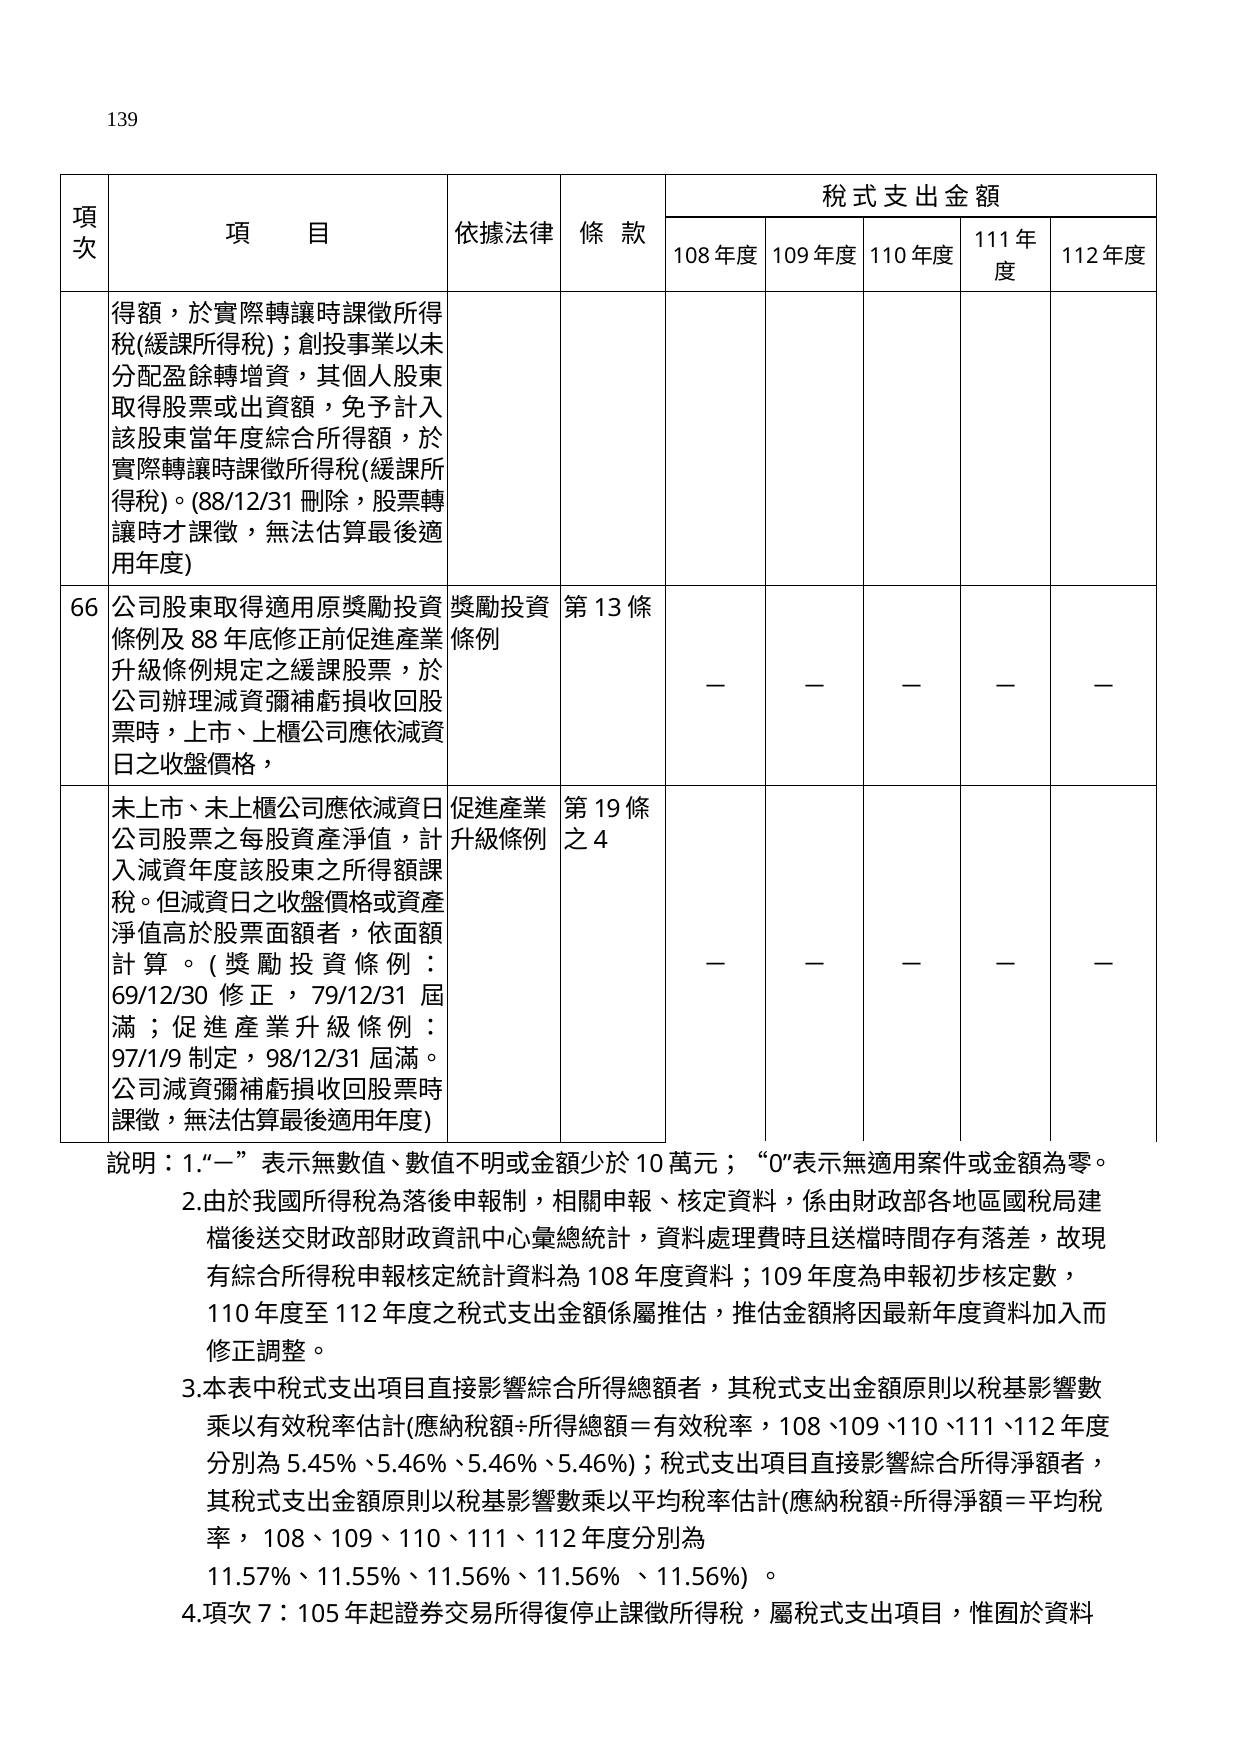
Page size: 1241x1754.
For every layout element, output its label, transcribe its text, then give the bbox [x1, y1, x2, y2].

table_cell [61, 786, 108, 1142]
table_cell － [864, 586, 960, 785]
table_cell － [864, 292, 960, 585]
table_cell [561, 1020, 665, 1142]
table_header 項 目 [109, 175, 447, 291]
table_cell [61, 292, 108, 585]
table_cell [561, 292, 665, 585]
table_cell 110年度 [864, 218, 960, 291]
table_cell 第19條之4 [561, 786, 665, 1019]
table_cell － [666, 292, 765, 585]
table_cell [448, 1020, 560, 1142]
table_cell － [666, 786, 765, 1142]
table_cell － [1051, 586, 1156, 785]
table_cell － [961, 292, 1050, 585]
table_cell 公司股東取得適用原獎勵投資條例及88年底修正前促進產業升級條例規定之緩課股票，於公司辦理減資彌補虧損收回股票時，上市、上櫃公司應依減資日之收盤價格， [109, 586, 447, 785]
table_cell 112年度 [1051, 218, 1156, 291]
table_cell － [765, 786, 863, 1142]
table_header 稅 式 支 出 金 額 [666, 175, 1156, 216]
table_cell － [1051, 786, 1156, 1142]
table_cell 66 [61, 586, 108, 785]
table_cell － [960, 786, 1051, 1142]
table_cell － [766, 586, 863, 785]
table_cell [448, 292, 560, 585]
table_cell 108年度 [666, 218, 765, 291]
table_header 依據法律 [448, 175, 560, 291]
table_cell － [863, 786, 960, 1142]
table_cell 得額，於實際轉讓時課徵所得稅(緩課所得稅)；創投事業以未分配盈餘轉增資，其個人股東取得股票或出資額，免予計入該股東當年度綜合所得額，於實際轉讓時課徵所得稅(緩課所得稅)。(88/12/31刪除，股票轉讓時才課徵，無法估算最後適用年度) [109, 292, 447, 585]
table_cell 第13條 [561, 586, 665, 785]
text 2.由於我國所得稅為落後申報制，相關申報、核定資料，係由財政部各地區國稅局建檔後送交財政部財政資訊中心彙總統計，資料處理費時且送檔時間存有落差，故現有綜合所得稅申報核定統計資料為108年度資料；109年度為申報初步核定數，110年度至112年度之稅式支出金額係屬推估，推估金額將因最新年度資料加入而修正調整。 [181, 1180, 1110, 1368]
table_cell 獎勵投資條例 [448, 586, 560, 785]
table_cell － [666, 586, 765, 785]
table_cell 111年度 [961, 218, 1050, 291]
table_header 條 款 [561, 175, 665, 291]
table_cell － [766, 292, 863, 585]
table_cell － [961, 586, 1050, 785]
table_cell 促進產業升級條例 [448, 786, 560, 1019]
text 說明：1.“－”表示無數值、數值不明或金額少於10萬元；“0”表示無適用案件或金額為零。 [106, 1143, 1110, 1180]
table_cell － [1051, 292, 1156, 585]
table_cell 109年度 [766, 218, 863, 291]
table_header 項次 [61, 175, 108, 291]
text 3.本表中稅式支出項目直接影響綜合所得總額者，其稅式支出金額原則以稅基影響數乘以有效稅率估計(應納稅額÷所得總額＝有效稅率，108、109、110、111、112年度分別為5.45%、5.46%、5.46%、5.46%)；稅式支出項目直接影響綜合所得淨額者，其稅式支出金額原則以稅基影響數乘以平均稅率估計(應納稅額÷所得淨額＝平均稅率， 108、109、110、111、112年度分別為11.57%、11.55%、11.56%、11.56%、11.56%)。 [181, 1368, 1110, 1593]
text 4.項次7：105年起證券交易所得復停止課徵所得稅，屬稅式支出項目，惟囿於資料 [181, 1593, 1110, 1630]
table_cell 未上市、未上櫃公司應依減資日公司股票之每股資產淨值，計入減資年度該股東之所得額課稅。但減資日之收盤價格或資產淨值高於股票面額者，依面額計算。(獎勵投資條例：69/12/30修正，79/12/31屆滿；促進產業升級條例：97/1/9制定，98/12/31屆滿。公司減資彌補虧損收回股票時課徵，無法估算最後適用年度) [109, 786, 447, 1142]
